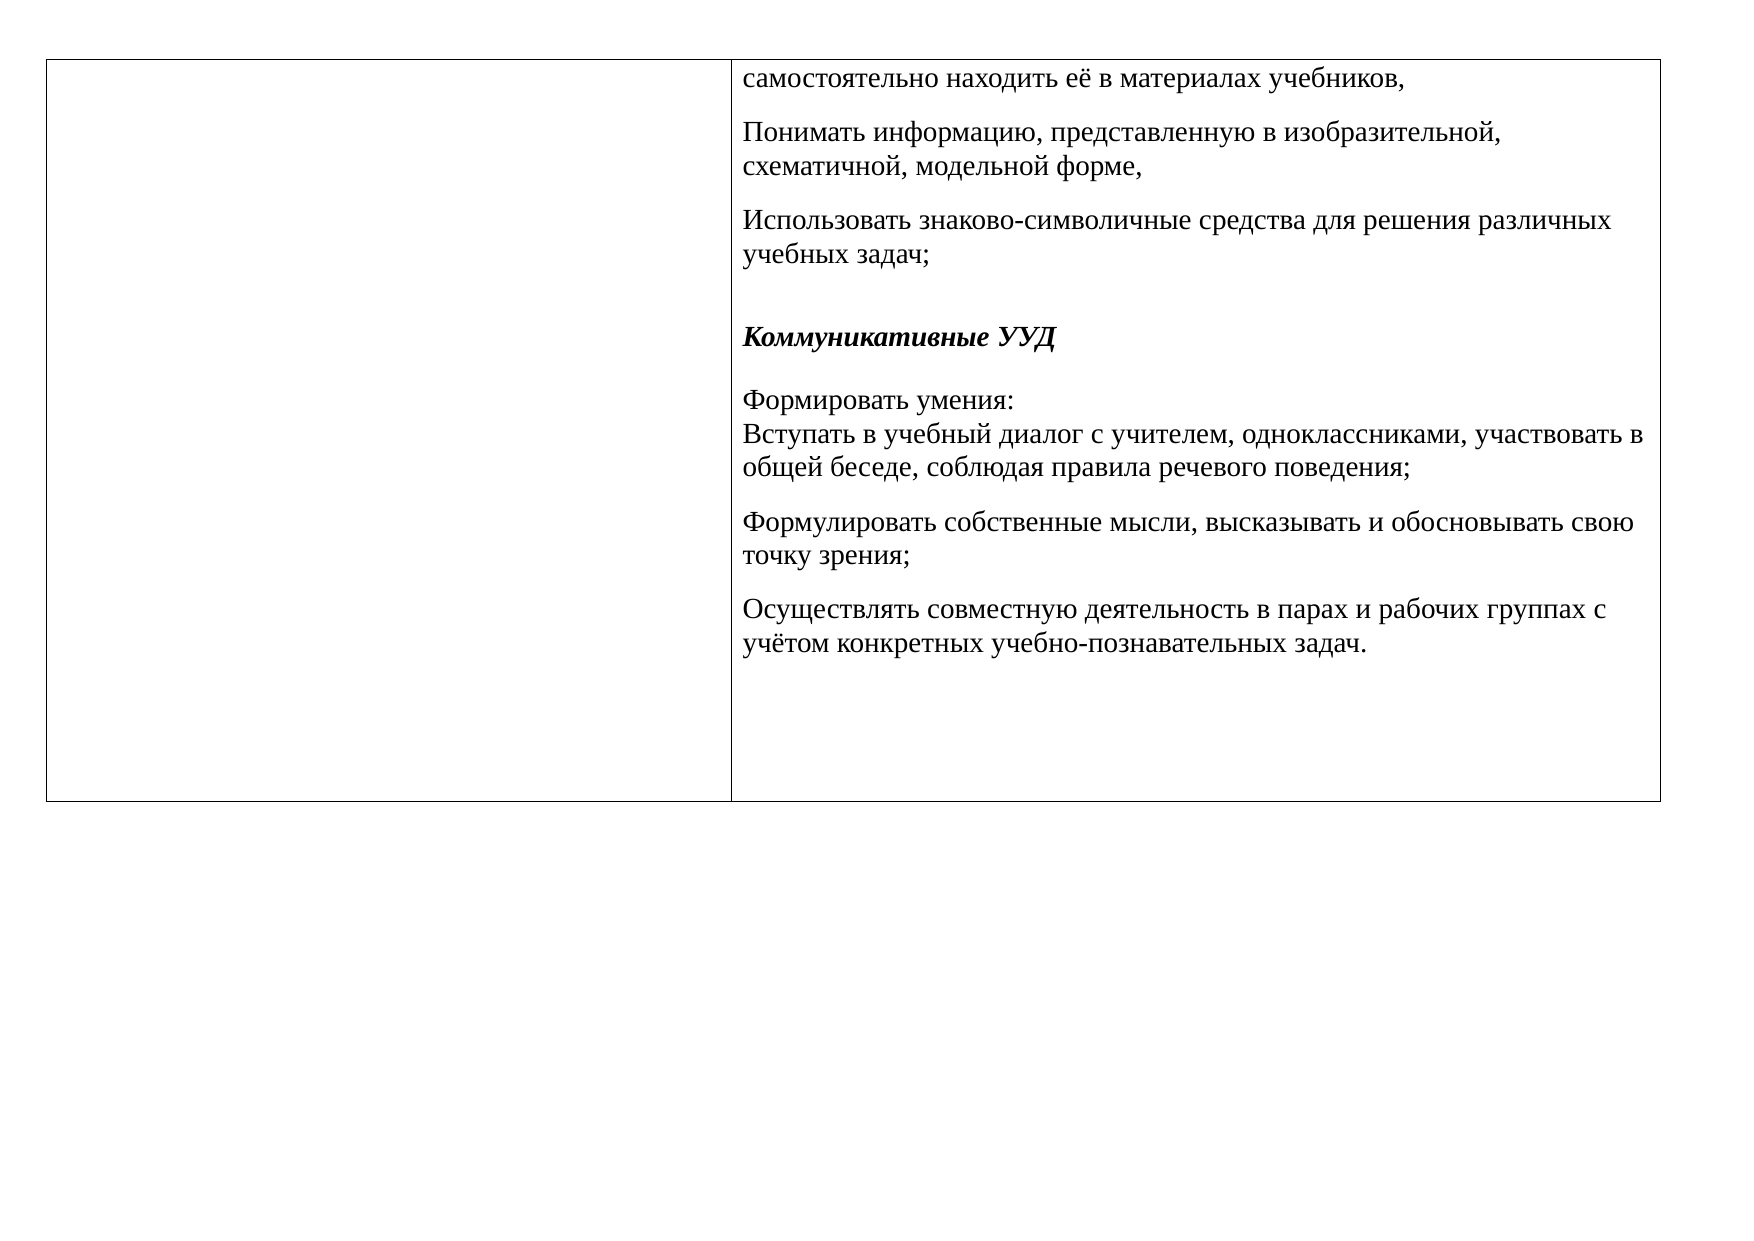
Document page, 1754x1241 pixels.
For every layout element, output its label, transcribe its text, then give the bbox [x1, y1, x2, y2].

table_cell [47, 60, 731, 801]
table_cell самостоятельно находить её в материалах учебников, Понимать информацию, представленную в изобразительной, схематичной, модельной форме, Использовать знаково-символичные средства для решения различных учебных задач; Коммуникативные УУД Формировать умения: Вступать в учебный диалог с учителем, одноклассниками, участвовать в общей беседе, соблюдая правила речевого поведения; Формулировать собственные мысли, высказывать и обосновывать свою точку зрения; Осуществлять совместную деятельность в парах и рабочих группах с учётом конкретных учебно-познавательных задач. [732, 60, 1660, 801]
